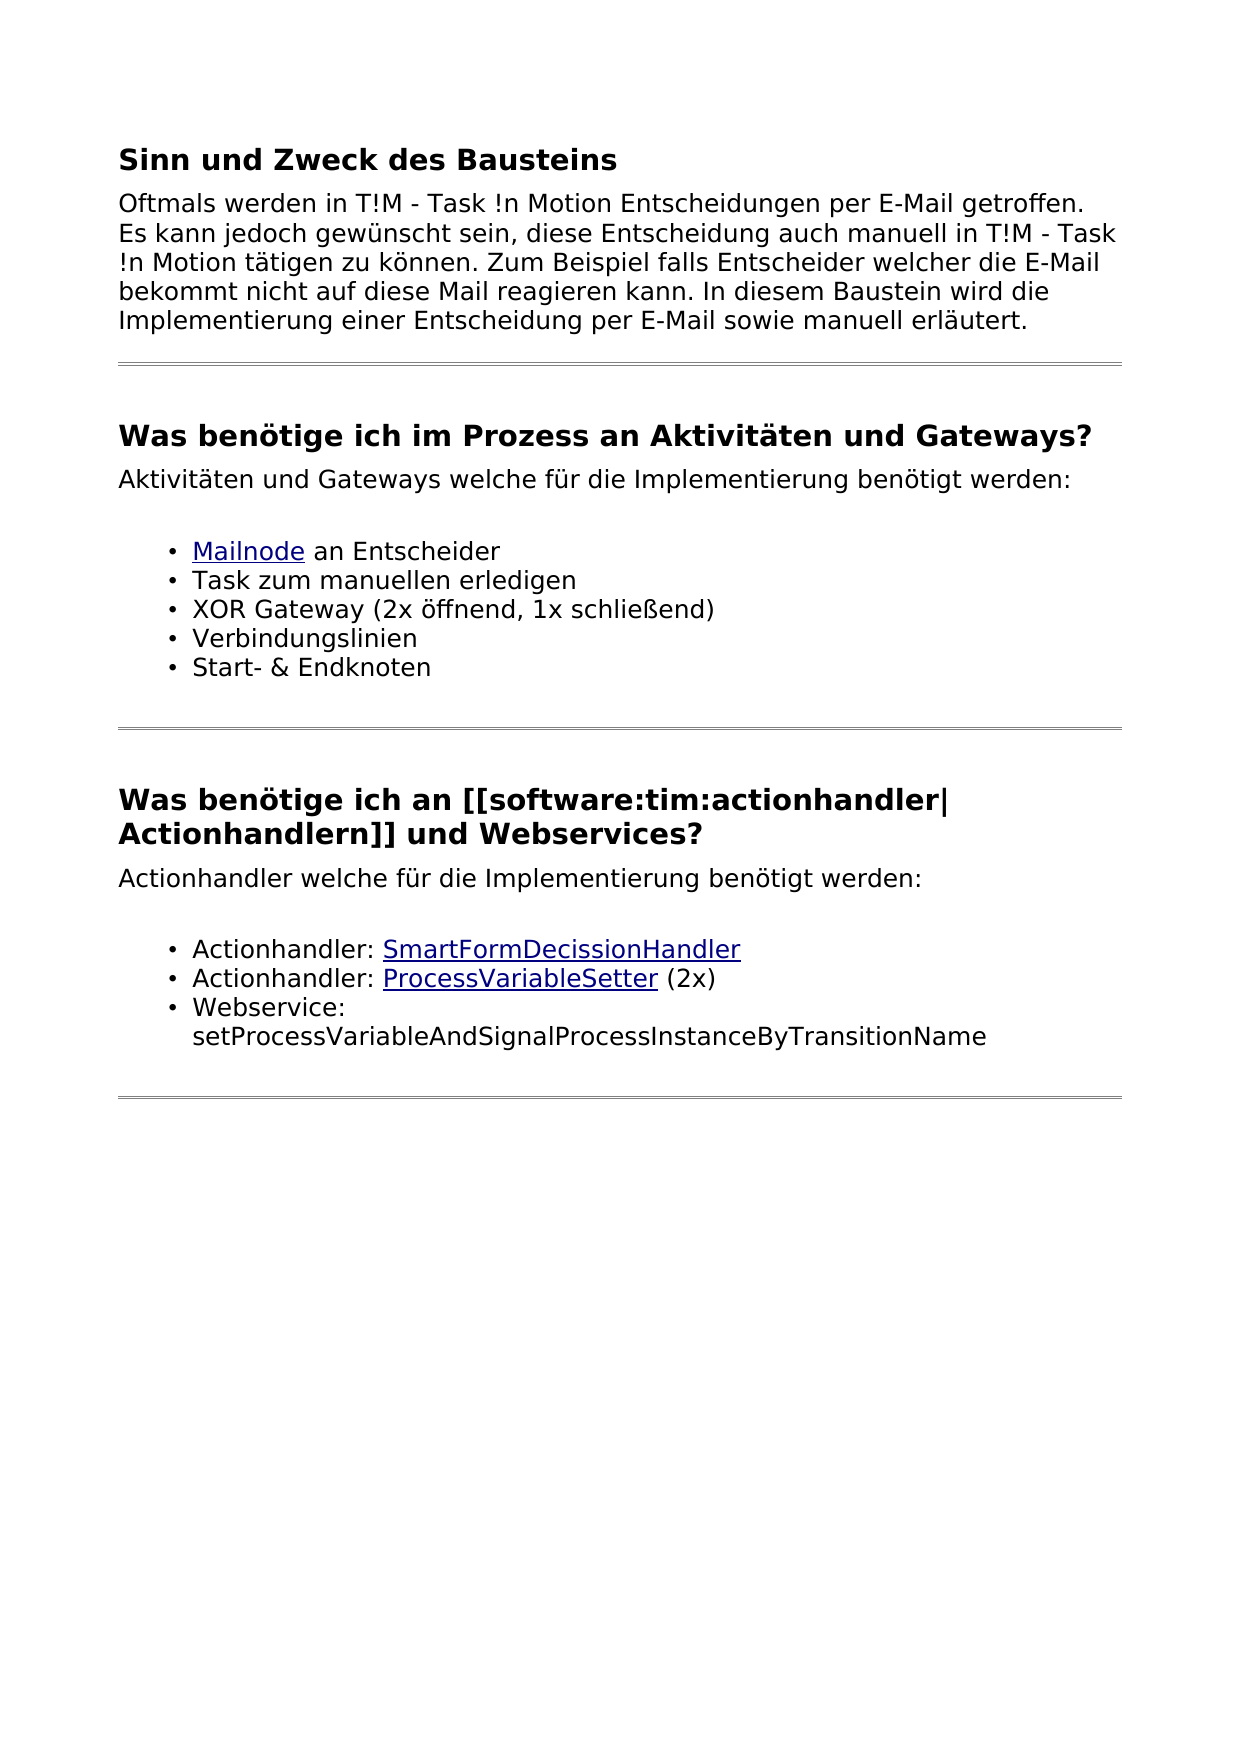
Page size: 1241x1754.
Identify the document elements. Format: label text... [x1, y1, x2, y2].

list Task zum manuellen erledigen [177, 566, 1122, 595]
subtitle Was benötige ich im Prozess an Aktivitäten und Gateways? [118, 419, 1122, 453]
list Actionhandler: SmartFormDecissionHandler [177, 935, 1122, 964]
list Webservice: setProcessVariableAndSignalProcessInstanceByTransitionName [177, 993, 1122, 1052]
list Actionhandler: ProcessVariableSetter (2x) [177, 964, 1122, 993]
text Oftmals werden in T!M - Task !n Motion Entscheidungen per E-Mail getroffen. Es kann jedoch gewünscht sein, diese Entscheidung auch manuell in T!M - Task !n Motion tätigen zu können. Zum Beispiel falls Entscheider welcher die E-Mail bekommt nicht auf diese Mail reagieren kann. In diesem Baustein wird die Implementierung einer Entscheidung per E-Mail sowie manuell erläutert. [118, 189, 1122, 335]
subtitle Was benötige ich an [[software:tim:actionhandler|Actionhandlern]] und Webservices? [118, 783, 1122, 851]
list Mailnode an Entscheider [177, 537, 1122, 566]
text Aktivitäten und Gateways welche für die Implementierung benötigt werden: [118, 466, 1122, 495]
list Verbindungslinien [177, 624, 1122, 653]
subtitle Sinn und Zweck des Bausteins [118, 143, 1122, 177]
list Start- & Endknoten [177, 653, 1122, 683]
list XOR Gateway (2x öffnend, 1x schließend) [177, 595, 1122, 624]
text Actionhandler welche für die Implementierung benötigt werden: [118, 864, 1122, 893]
